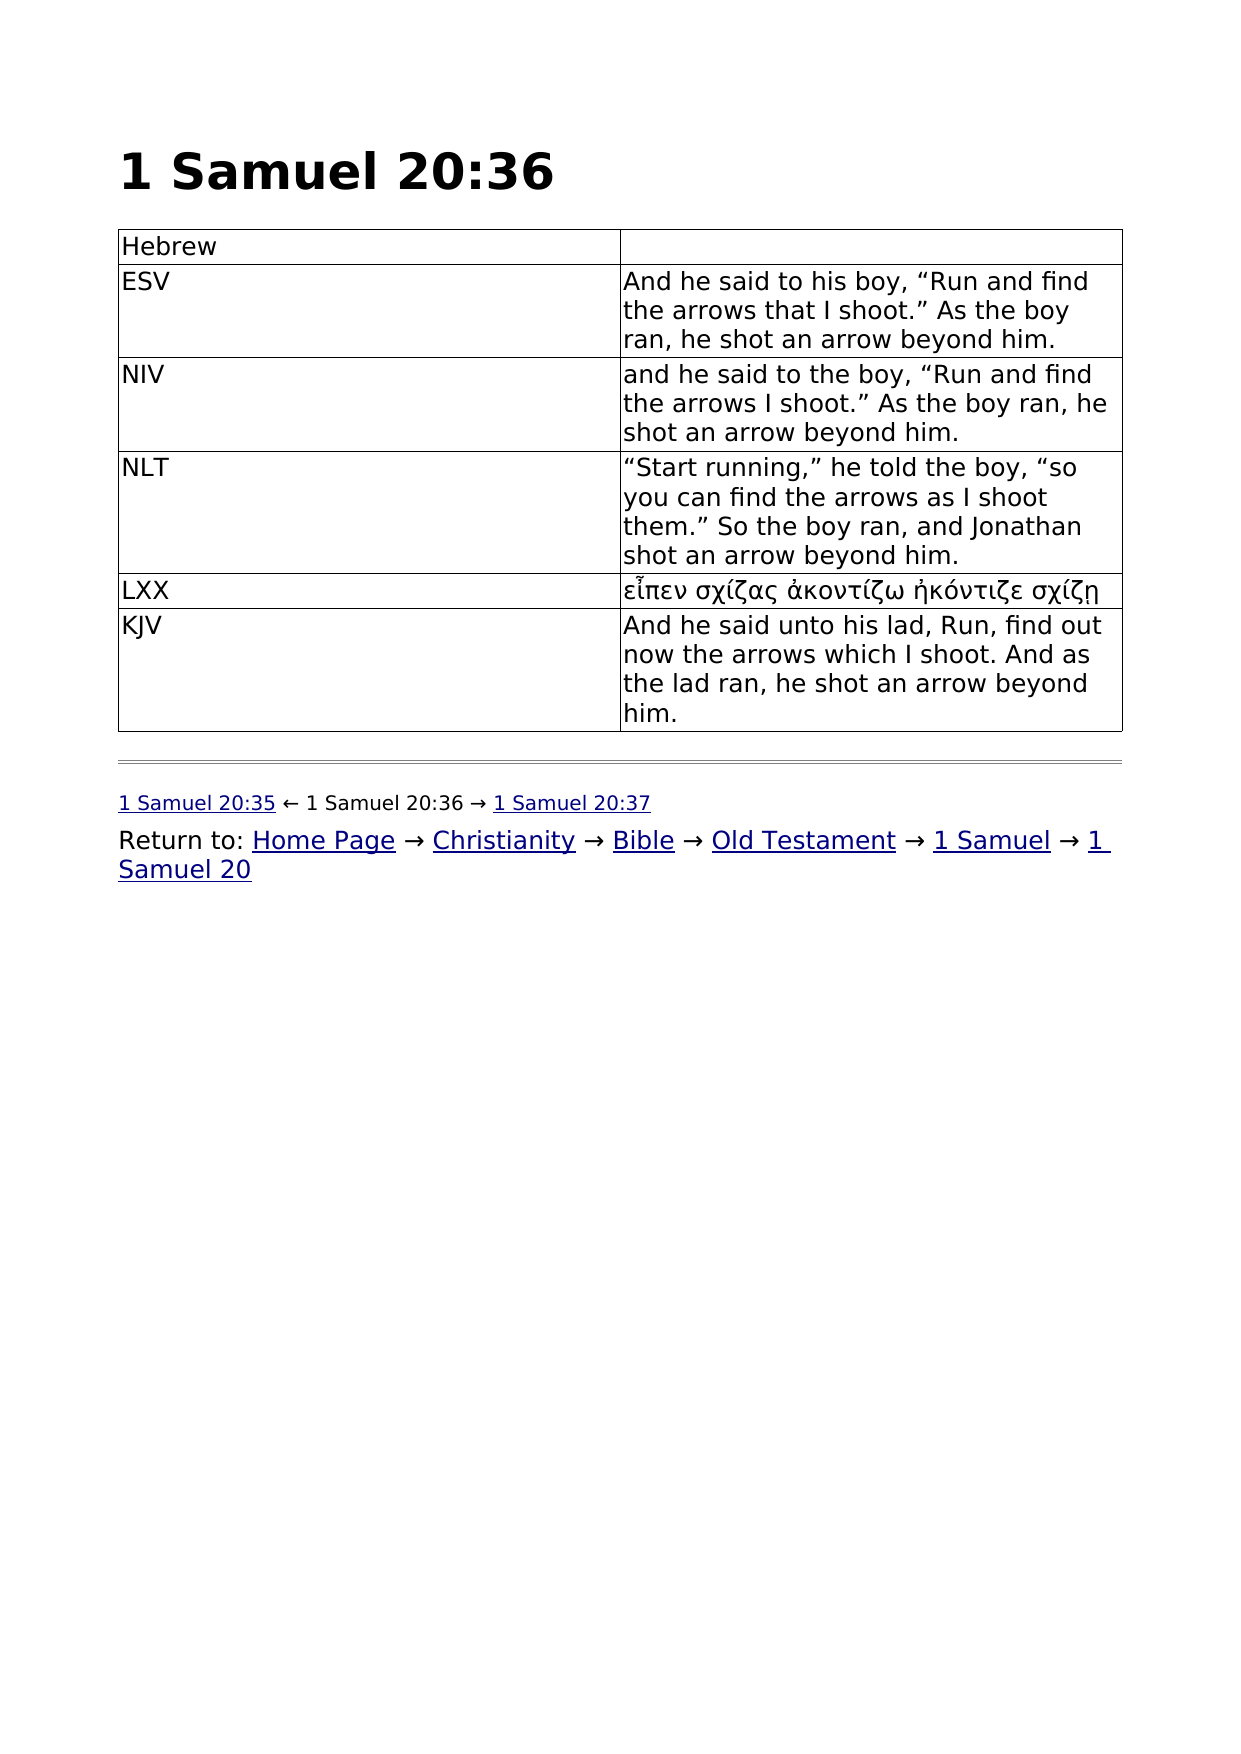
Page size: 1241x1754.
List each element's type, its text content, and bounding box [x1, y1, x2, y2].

table_cell And he said to his boy, “Run and find the arrows that I shoot.” As the boy ran, he shot an arrow beyond him. [621, 265, 1122, 357]
table_cell “Start running,” he told the boy, “so you can find the arrows as I shoot them.” So the boy ran, and Jonathan shot an arrow beyond him. [621, 452, 1122, 573]
table_cell and he said to the boy, “Run and find the arrows I shoot.” As the boy ran, he shot an arrow beyond him. [621, 358, 1122, 451]
table_cell LXX [119, 574, 620, 608]
text Return to: Home Page → Christianity → Bible → Old Testament → 1 Samuel → 1 Samuel 20 [118, 826, 1122, 884]
table_cell ESV [119, 265, 620, 357]
table_cell NIV [119, 358, 620, 451]
table_cell εἶπεν σχίζας ἀκοντίζω ἠκόντιζε σχίζῃ [621, 574, 1122, 608]
table_cell KJV [119, 609, 620, 731]
text 1 Samuel 20:35 ← 1 Samuel 20:36 → 1 Samuel 20:37 [118, 792, 1122, 826]
table_header [621, 230, 1122, 264]
subtitle 1 Samuel 20:36 [118, 143, 1122, 201]
table_cell And he said unto his lad, Run, find out now the arrows which I shoot. And as the lad ran, he shot an arrow beyond him. [621, 609, 1122, 731]
table_header Hebrew [119, 230, 620, 264]
table_cell NLT [119, 452, 620, 573]
